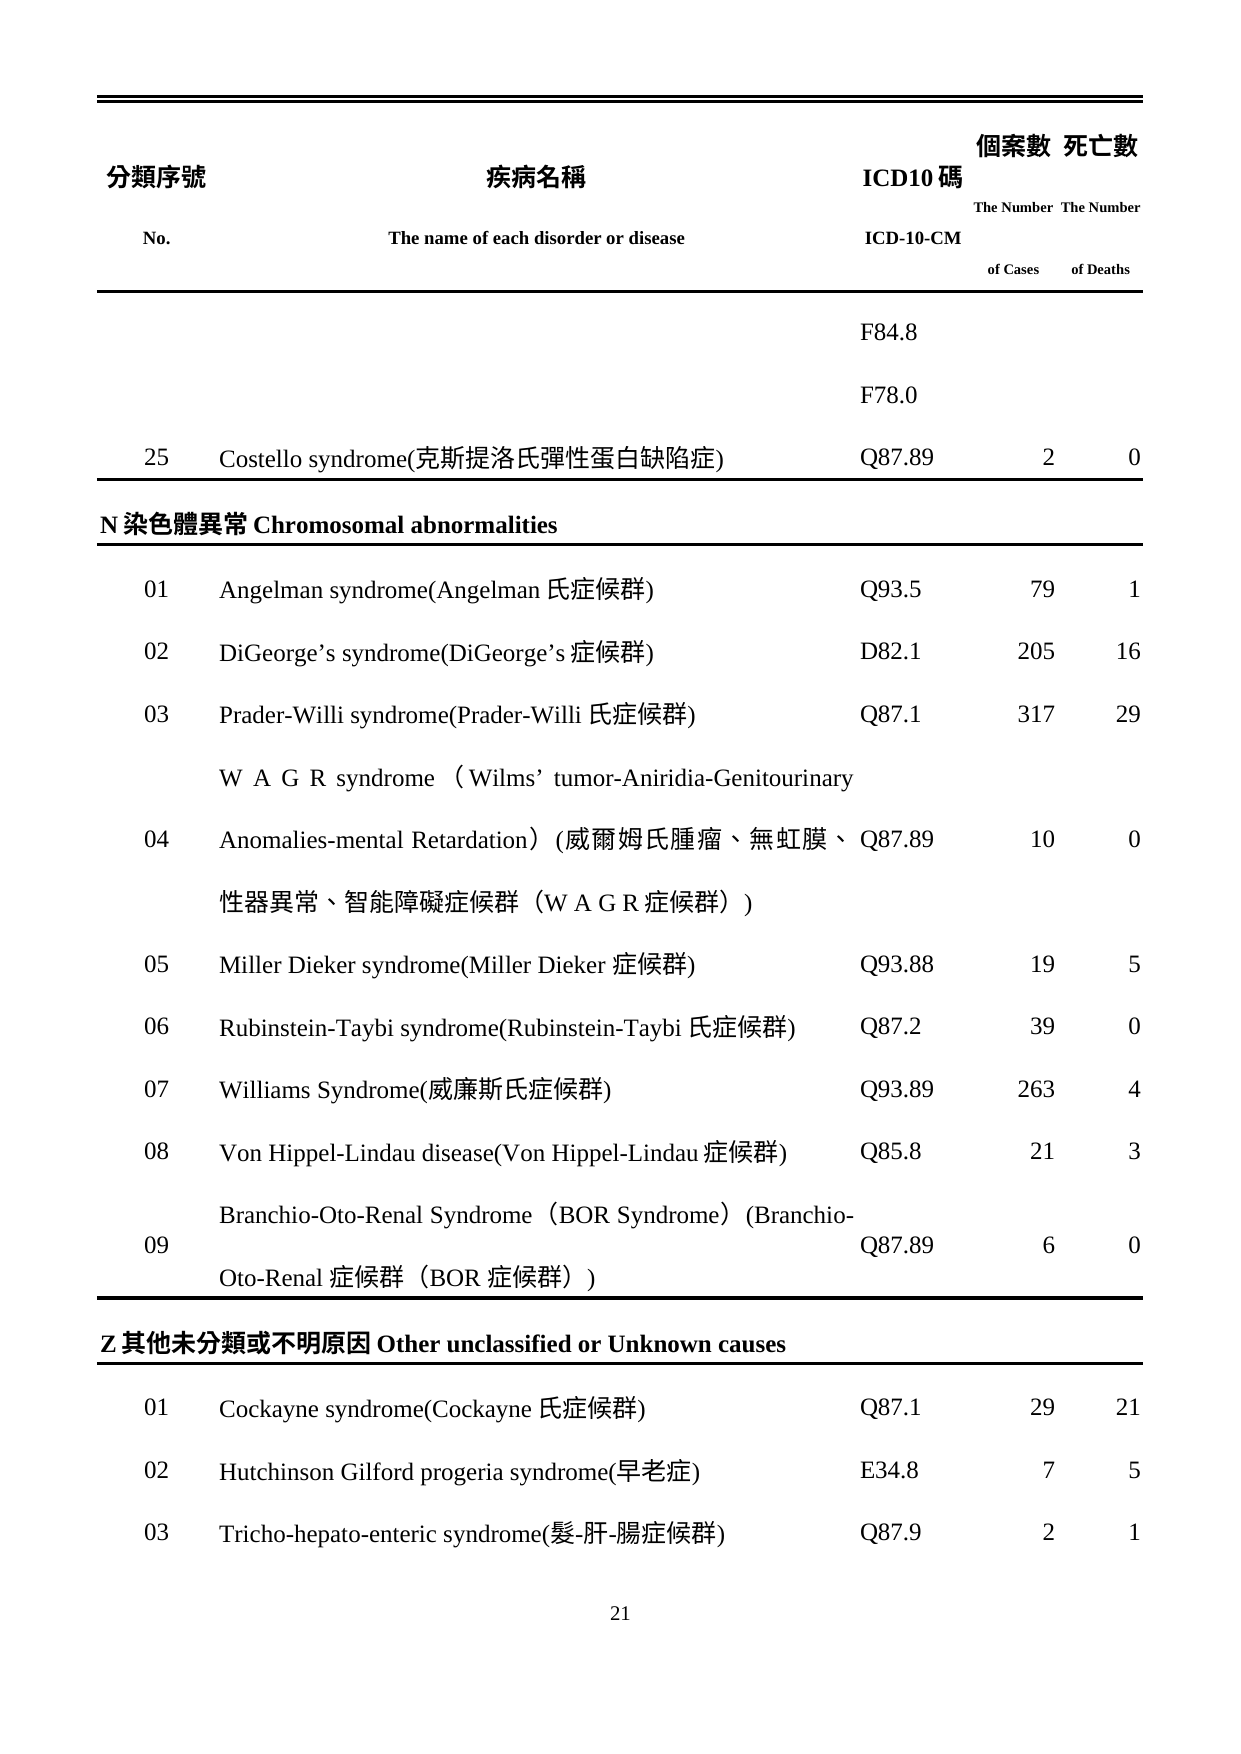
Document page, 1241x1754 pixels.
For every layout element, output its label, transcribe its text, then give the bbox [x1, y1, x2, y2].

table_cell 5 [1058, 921, 1143, 984]
table_cell 10 [969, 734, 1057, 921]
table_cell 03 [97, 671, 216, 734]
table_cell 0 [1058, 1171, 1143, 1296]
table_cell 6 [969, 1171, 1057, 1296]
table_cell 0 [1058, 734, 1143, 921]
table_cell 16 [1058, 609, 1143, 671]
table_header 死亡數 The Number of Deaths [1058, 103, 1143, 290]
table_cell 02 [97, 1428, 216, 1490]
table_cell Cockayne syndrome(Cockayne氏症候群) [216, 1365, 857, 1428]
table_cell 263 [969, 1046, 1057, 1109]
table_cell Q85.8 [857, 1109, 969, 1171]
table_cell D82.1 [857, 609, 969, 671]
table_cell 03 [97, 1490, 216, 1553]
table_cell 4 [1058, 1046, 1143, 1109]
table_header ICD10碼 ICD-10-CM [857, 103, 969, 290]
table_cell 0 [1058, 415, 1143, 478]
table_cell 29 [1058, 671, 1143, 734]
table_cell 39 [969, 984, 1057, 1046]
table_cell 02 [97, 609, 216, 671]
table_cell E34.8 [857, 1428, 969, 1490]
table_cell 06 [97, 984, 216, 1046]
table_cell 08 [97, 1109, 216, 1171]
table_cell Costello syndrome(克斯提洛氏彈性蛋白缺陷症) [216, 415, 857, 478]
table_cell Q87.89 [857, 415, 969, 478]
table_cell Q87.89 [857, 734, 969, 921]
table_cell Q87.1 [857, 1365, 969, 1428]
table_cell Hutchinson Gilford progeria syndrome(早老症) [216, 1428, 857, 1490]
table_cell Q93.5 [857, 546, 969, 609]
table_cell 01 [97, 1365, 216, 1428]
table_cell 0 [1058, 984, 1143, 1046]
table_cell [97, 293, 216, 415]
table_cell F84.8 F78.0 [857, 293, 969, 415]
table_cell Q87.89 [857, 1171, 969, 1296]
table_cell Rubinstein-Taybi syndrome(Rubinstein-Taybi氏症候群) [216, 984, 857, 1046]
table_header 個案數 The Number of Cases [969, 103, 1057, 290]
table_cell W A G R syndrome（Wilms’ tumor-Aniridia-Genitourinary Anomalies-mental Retardation）(威爾姆氏腫瘤、無虹膜、性器異常、智能障礙症候群（W A G R症候群）) [216, 734, 857, 921]
table_cell 2 [969, 415, 1057, 478]
table_cell 21 [969, 1109, 1057, 1171]
table_cell 29 [969, 1365, 1057, 1428]
table_cell Williams Syndrome(威廉斯氏症候群) [216, 1046, 857, 1109]
table_cell Z其他未分類或不明原因Other unclassified or Unknown causes [97, 1300, 1143, 1362]
table_cell [1058, 293, 1143, 415]
table_cell Q93.89 [857, 1046, 969, 1109]
table_cell 19 [969, 921, 1057, 984]
table_cell 05 [97, 921, 216, 984]
table_cell Angelman syndrome(Angelman氏症候群) [216, 546, 857, 609]
table_cell 79 [969, 546, 1057, 609]
table_cell 01 [97, 546, 216, 609]
table_cell 317 [969, 671, 1057, 734]
table_cell Q87.1 [857, 671, 969, 734]
table_cell 25 [97, 415, 216, 478]
table_cell 21 [1058, 1365, 1143, 1428]
table_cell Q87.9 [857, 1490, 969, 1553]
table_cell 205 [969, 609, 1057, 671]
table_cell 7 [969, 1428, 1057, 1490]
table_cell [216, 293, 857, 415]
table_cell Prader-Willi syndrome(Prader-Willi氏症候群) [216, 671, 857, 734]
table_header 疾病名稱 The name of each disorder or disease [216, 103, 857, 290]
table_cell 07 [97, 1046, 216, 1109]
table_cell N染色體異常Chromosomal abnormalities [97, 481, 1143, 543]
table_cell [969, 293, 1057, 415]
table_cell 3 [1058, 1109, 1143, 1171]
table_cell 1 [1058, 546, 1143, 609]
table_cell Q87.2 [857, 984, 969, 1046]
table_cell Q93.88 [857, 921, 969, 984]
table_cell 1 [1058, 1490, 1143, 1553]
table_cell 09 [97, 1171, 216, 1296]
table_cell Branchio-Oto-Renal Syndrome（BOR Syndrome）(Branchio-Oto-Renal 症候群（BOR 症候群）) [216, 1171, 857, 1296]
table_cell 5 [1058, 1428, 1143, 1490]
table_cell Tricho-hepato-enteric syndrome(髮-肝-腸症候群) [216, 1490, 857, 1553]
table_cell 04 [97, 734, 216, 921]
table_cell 2 [969, 1490, 1057, 1553]
table_header 分類序號 No. [97, 103, 216, 290]
table_cell Miller Dieker syndrome(Miller Dieker 症候群) [216, 921, 857, 984]
table_cell DiGeorge’s syndrome(DiGeorge’s症候群) [216, 609, 857, 671]
table_cell Von Hippel-Lindau disease(Von Hippel-Lindau症候群) [216, 1109, 857, 1171]
